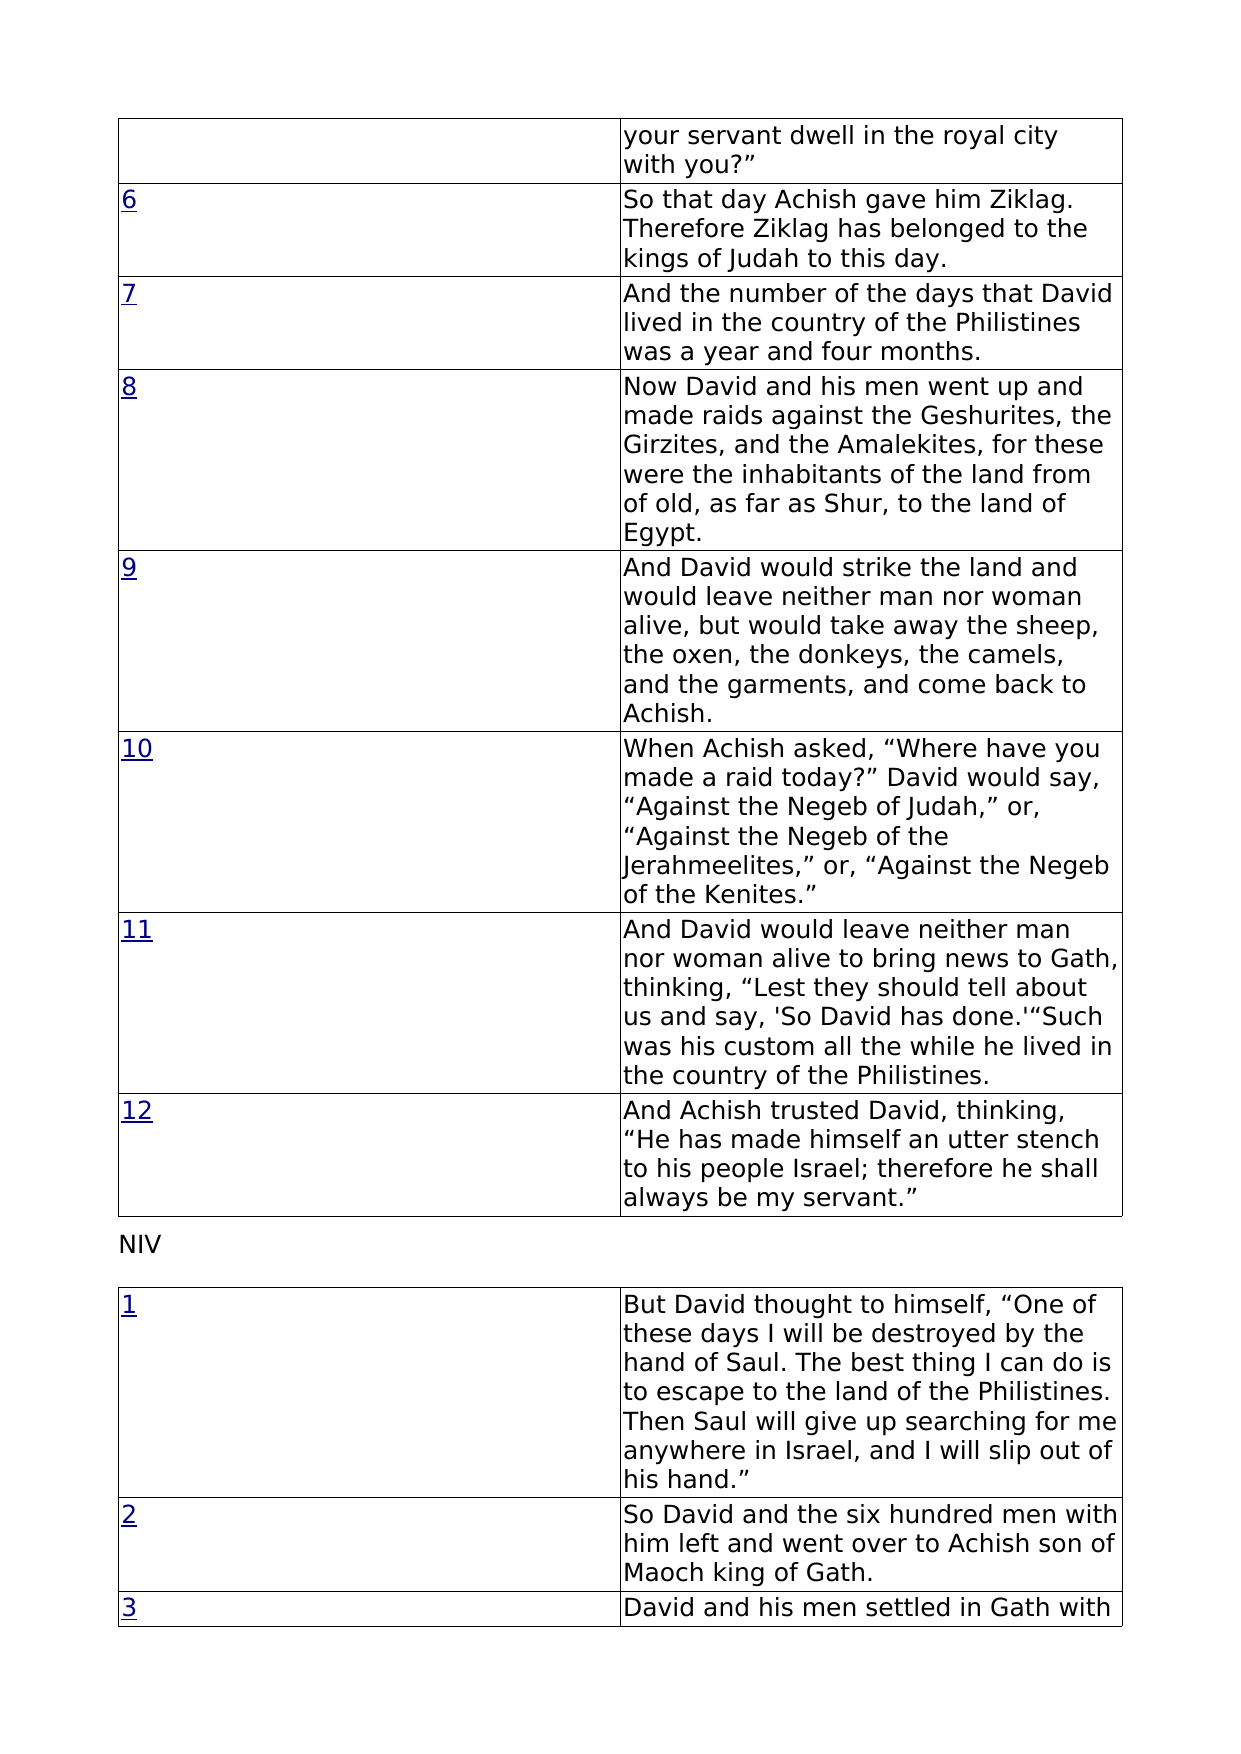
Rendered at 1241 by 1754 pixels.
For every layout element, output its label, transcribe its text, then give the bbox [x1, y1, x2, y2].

table_cell And David would strike the land and would leave neither man nor woman alive, but would take away the sheep, the oxen, the donkeys, the camels, and the garments, and come back to Achish. [621, 551, 1122, 731]
table_cell 11 [119, 913, 620, 1093]
table_cell David and his men settled in Gath with [621, 1592, 1122, 1626]
table_cell Now David and his men went up and made raids against the Geshurites, the Girzites, and the Amalekites, for these were the inhabitants of the land from of old, as far as Shur, to the land of Egypt. [621, 370, 1122, 550]
table_header But David thought to himself, “One of these days I will be destroyed by the hand of Saul. The best thing I can do is to escape to the land of the Philistines. Then Saul will give up searching for me anywhere in Israel, and I will slip out of his hand.” [621, 1288, 1122, 1497]
table_cell 3 [119, 1592, 620, 1626]
table_cell So David and the six hundred men with him left and went over to Achish son of Maoch king of Gath. [621, 1498, 1122, 1591]
table_header 1 [119, 1288, 620, 1497]
table_cell 6 [119, 184, 620, 276]
table_cell 12 [119, 1094, 620, 1216]
table_cell When Achish asked, “Where have you made a raid today?” David would say, “Against the Negeb of Judah,” or, “Against the Negeb of the Jerahmeelites,” or, “Against the Negeb of the Kenites.” [621, 732, 1122, 912]
table_cell So that day Achish gave him Ziklag. Therefore Ziklag has belonged to the kings of Judah to this day. [621, 184, 1122, 276]
text NIV [118, 1231, 1122, 1260]
table_cell 10 [119, 732, 620, 912]
table_cell And the number of the days that David lived in the country of the Philistines was a year and four months. [621, 277, 1122, 369]
table_cell 2 [119, 1498, 620, 1591]
table_cell [119, 119, 620, 182]
table_cell 7 [119, 277, 620, 369]
table_cell your servant dwell in the royal city with you?” [621, 119, 1122, 182]
table_cell 9 [119, 551, 620, 731]
table_cell And Achish trusted David, thinking, “He has made himself an utter stench to his people Israel; therefore he shall always be my servant.” [621, 1094, 1122, 1216]
table_cell And David would leave neither man nor woman alive to bring news to Gath, thinking, “Lest they should tell about us and say, 'So David has done.'“Such was his custom all the while he lived in the country of the Philistines. [621, 913, 1122, 1093]
table_cell 8 [119, 370, 620, 550]
